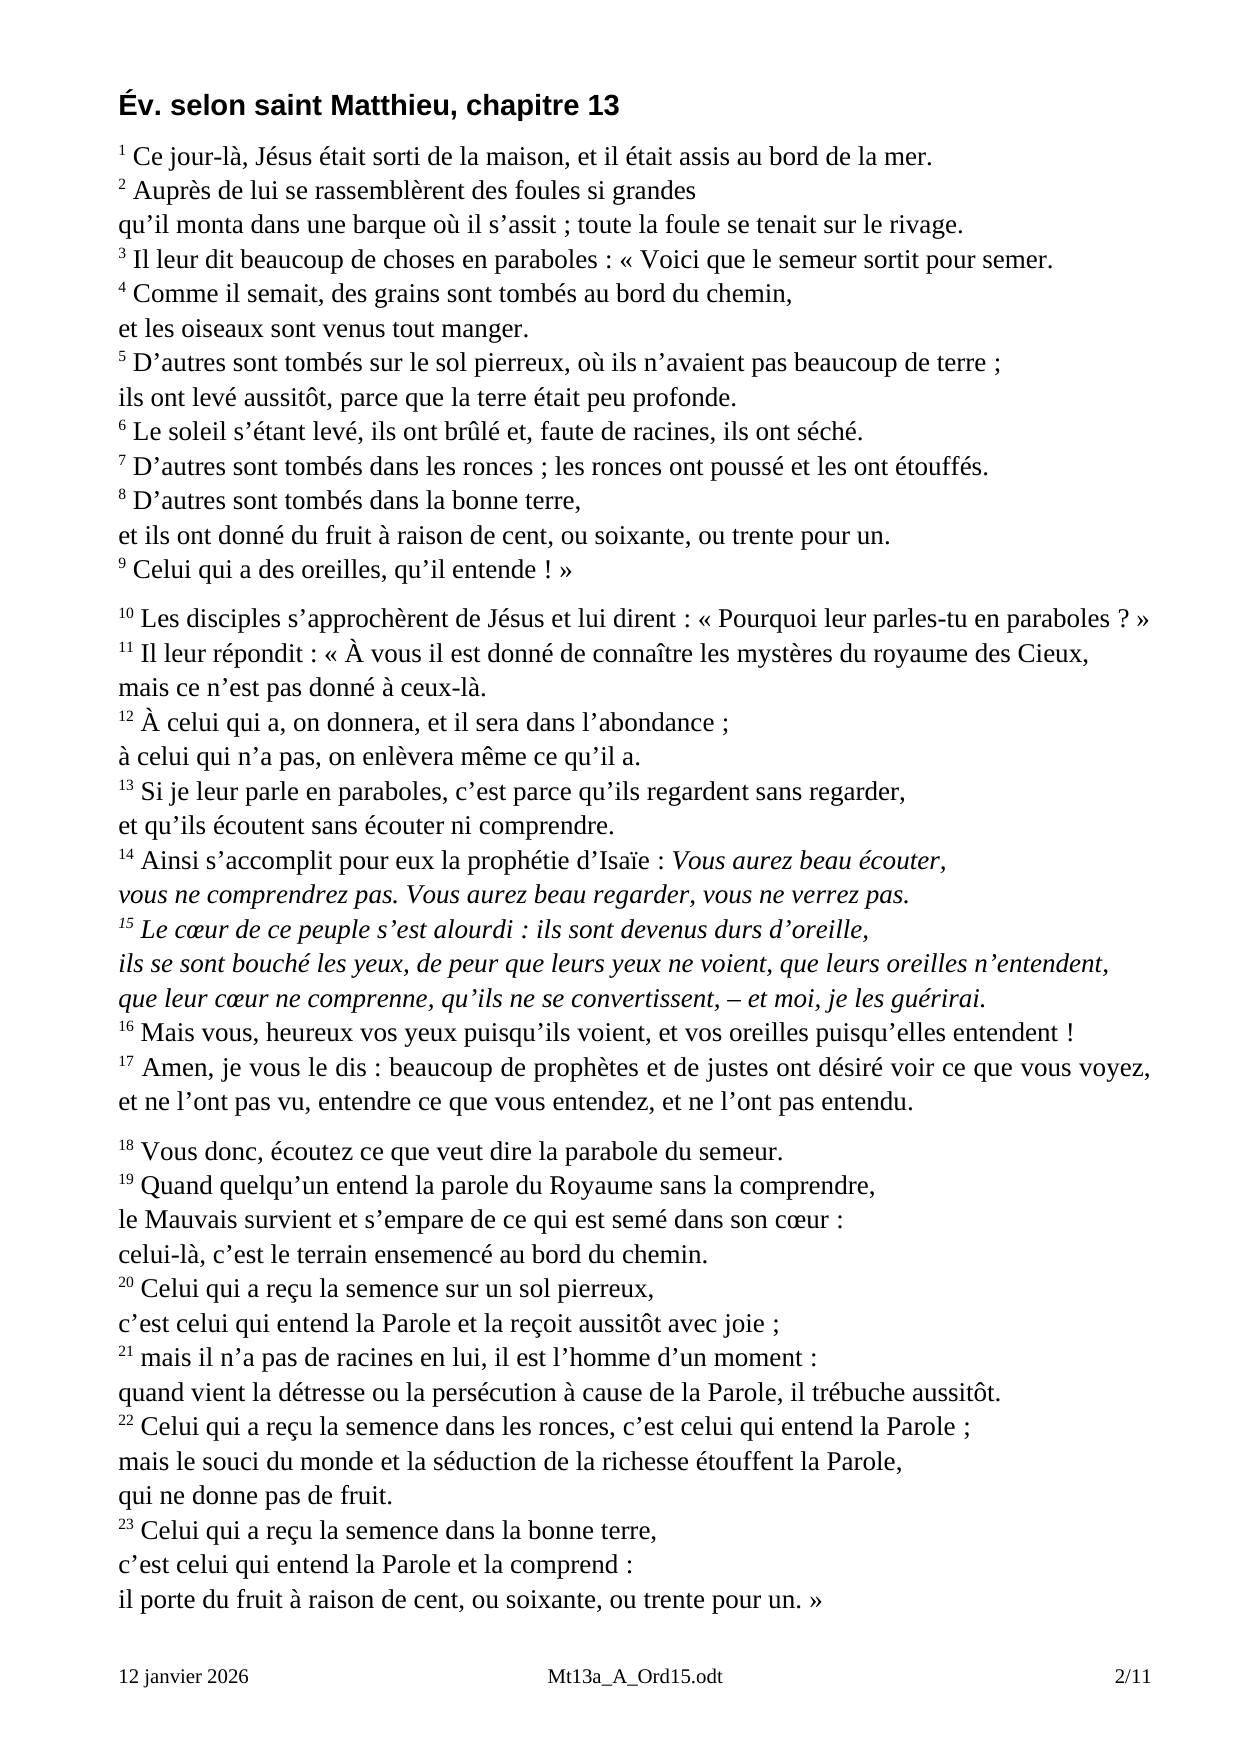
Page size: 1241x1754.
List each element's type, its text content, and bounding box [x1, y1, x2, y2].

text 3 Il leur dit beaucoup de choses en paraboles : « Voici que le semeur sortit pour semer. [118, 244, 1152, 274]
text 20 Celui qui a reçu la semence sur un sol pierreux, [118, 1274, 1152, 1304]
text 1 Ce jour-là, Jésus était sorti de la maison, et il était assis au bord de la mer. [118, 141, 1152, 171]
text qu’il monta dans une barque où il s’assit ; toute la foule se tenait sur le rivage. [118, 210, 1152, 240]
text mais le souci du monde et la séduction de la richesse étouffent la Parole, [118, 1446, 1152, 1476]
text 2 Auprès de lui se rassemblèrent des foules si grandes [118, 175, 1152, 205]
text celui-là, c’est le terrain ensemencé au bord du chemin. [118, 1239, 1152, 1269]
text 19 Quand quelqu’un entend la parole du Royaume sans la comprendre, [118, 1170, 1152, 1200]
text que leur cœur ne comprenne, qu’ils ne se convertissent, – et moi, je les guérirai. [118, 983, 1152, 1013]
text à celui qui n’a pas, on enlèvera même ce qu’il a. [118, 742, 1152, 772]
text ils se sont bouché les yeux, de peur que leurs yeux ne voient, que leurs oreilles n’entendent, [118, 948, 1152, 978]
text 11 Il leur répondit : « À vous il est donné de connaître les mystères du royaume des Cieux, [118, 638, 1152, 668]
text 7 D’autres sont tombés dans les ronces ; les ronces ont poussé et les ont étouffés. [118, 451, 1152, 481]
text 18 Vous donc, écoutez ce que veut dire la parabole du semeur. [118, 1136, 1152, 1166]
text c’est celui qui entend la Parole et la reçoit aussitôt avec joie ; [118, 1308, 1152, 1338]
text et les oiseaux sont venus tout manger. [118, 313, 1152, 343]
text 15 Le cœur de ce peuple s’est alourdi : ils sont devenus durs d’oreille, [118, 914, 1152, 944]
text et ils ont donné du fruit à raison de cent, ou soixante, ou trente pour un. [118, 520, 1152, 550]
text 21 mais il n’a pas de racines en lui, il est l’homme d’un moment : [118, 1343, 1152, 1373]
text 10 Les disciples s’approchèrent de Jésus et lui dirent : « Pourquoi leur parles-tu en paraboles ? » [118, 604, 1152, 634]
text 6 Le soleil s’étant levé, ils ont brûlé et, faute de racines, ils ont séché. [118, 417, 1152, 447]
text ils ont levé aussitôt, parce que la terre était peu profonde. [118, 382, 1152, 412]
text 22 Celui qui a reçu la semence dans les ronces, c’est celui qui entend la Parole ; [118, 1412, 1152, 1442]
text 13 Si je leur parle en paraboles, c’est parce qu’ils regardent sans regarder, [118, 776, 1152, 806]
text 5 D’autres sont tombés sur le sol pierreux, où ils n’avaient pas beaucoup de terre ; [118, 348, 1152, 378]
text 12 À celui qui a, on donnera, et il sera dans l’abondance ; [118, 707, 1152, 737]
text le Mauvais survient et s’empare de ce qui est semé dans son cœur : [118, 1205, 1152, 1235]
text c’est celui qui entend la Parole et la comprend : [118, 1549, 1152, 1579]
text qui ne donne pas de fruit. [118, 1481, 1152, 1511]
text 14 Ainsi s’accomplit pour eux la prophétie d’Isaïe : Vous aurez beau écouter, [118, 845, 1152, 875]
text 4 Comme il semait, des grains sont tombés au bord du chemin, [118, 279, 1152, 309]
text 9 Celui qui a des oreilles, qu’il entende ! » [118, 554, 1152, 584]
text mais ce n’est pas donné à ceux-là. [118, 673, 1152, 703]
text 16 Mais vous, heureux vos yeux puisqu’ils voient, et vos oreilles puisqu’elles entendent ! [118, 1017, 1152, 1047]
text il porte du fruit à raison de cent, ou soixante, ou trente pour un. » [118, 1584, 1152, 1614]
text 8 D’autres sont tombés dans la bonne terre, [118, 486, 1152, 516]
subtitle Év. selon saint Matthieu, chapitre 13 [118, 88, 1152, 121]
text 23 Celui qui a reçu la semence dans la bonne terre, [118, 1515, 1152, 1545]
text et qu’ils écoutent sans écouter ni comprendre. [118, 811, 1152, 841]
text vous ne comprendrez pas. Vous aurez beau regarder, vous ne verrez pas. [118, 879, 1152, 909]
text quand vient la détresse ou la persécution à cause de la Parole, il trébuche aussitôt. [118, 1377, 1152, 1407]
text 17 Amen, je vous le dis : beaucoup de prophètes et de justes ont désiré voir ce que vous voyez, et ne l’ont pas vu, entendre ce que vous entendez, et ne l’ont pas entendu. [118, 1052, 1152, 1116]
